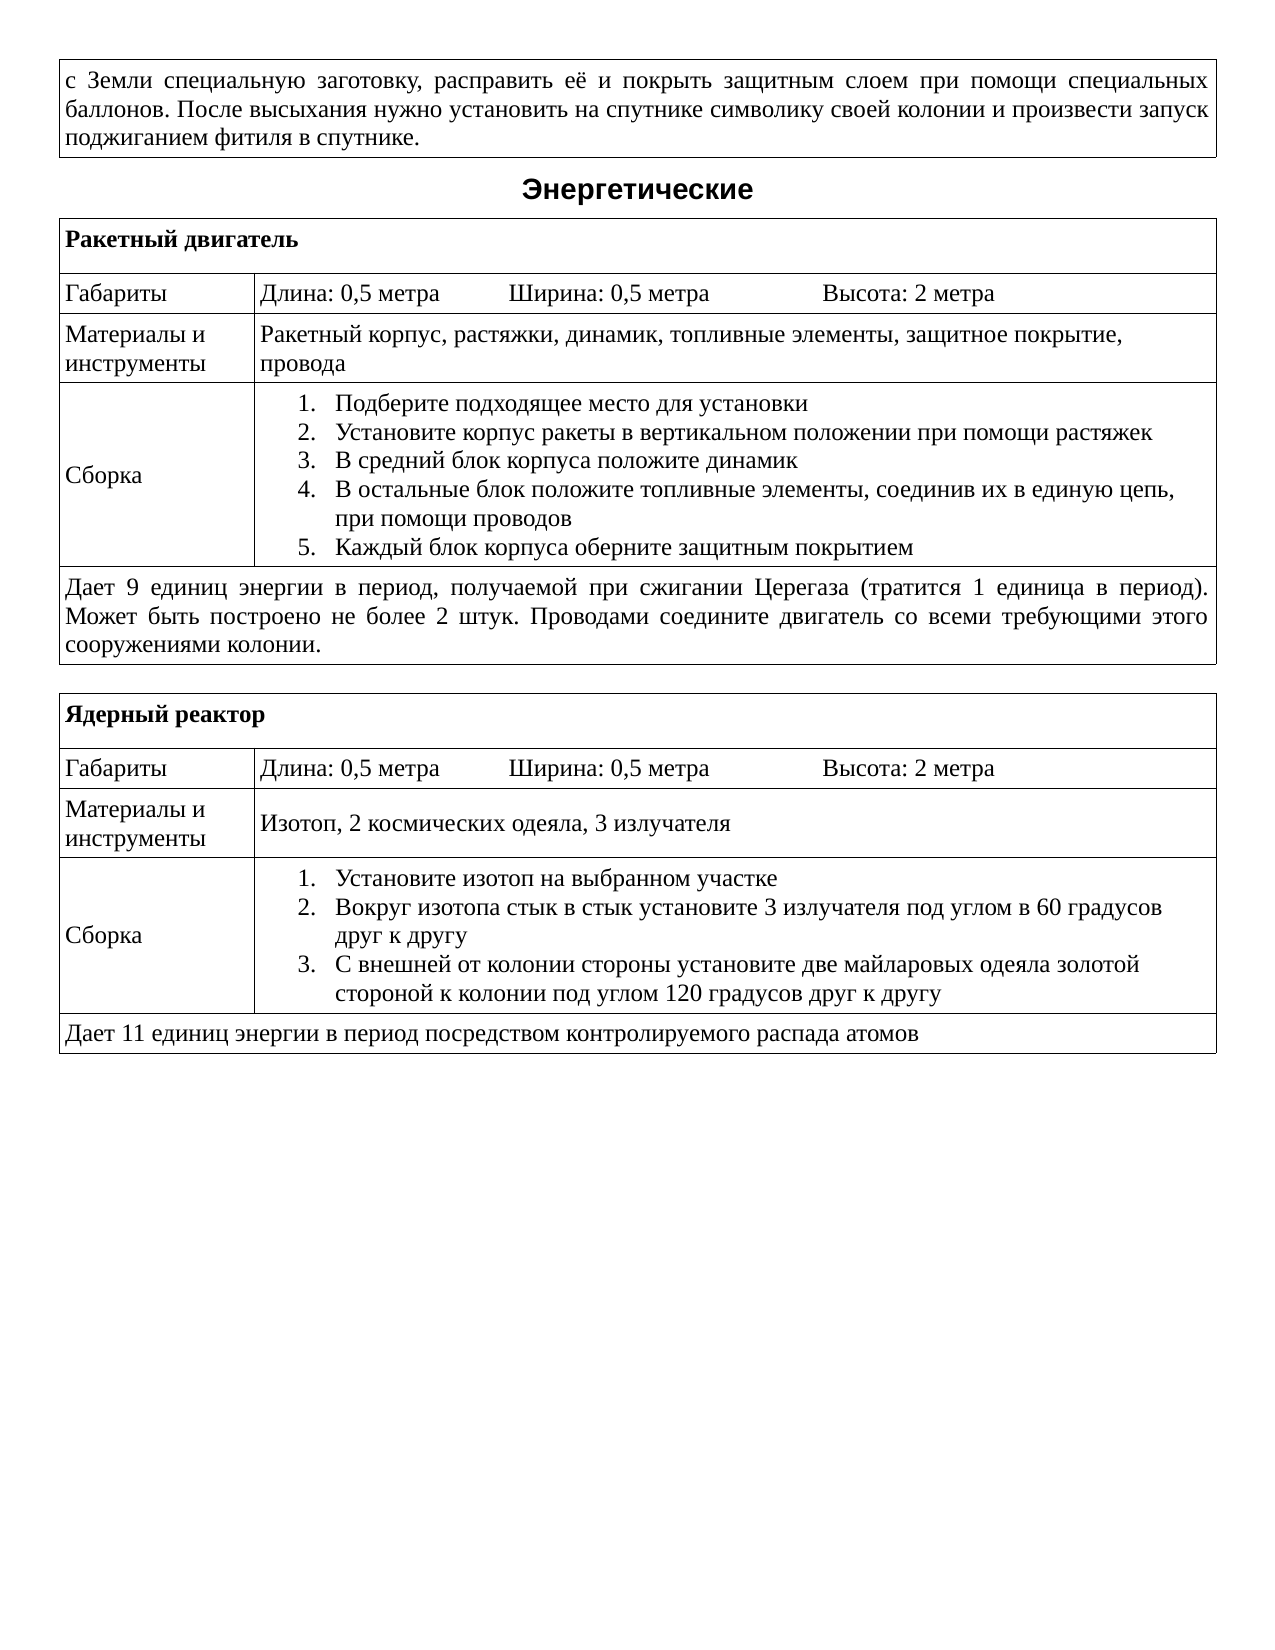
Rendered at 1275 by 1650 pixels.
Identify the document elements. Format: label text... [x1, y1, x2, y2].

table_cell Габариты [60, 749, 254, 788]
table_cell Подберите подходящее место для установки Установите корпус ракеты в вертикальном положении при помощи растяжек В средний блок корпуса положите динамик В остальные блок положите топливные элементы, соединив их в единую цепь, при помощи проводов Каждый блок корпуса оберните защитным покрытием [255, 383, 1216, 566]
table_cell Дает 11 единиц энергии в период посредством контролируемого распада атомов [60, 1014, 1216, 1053]
table_cell Материалы и инструменты [60, 789, 254, 857]
table_header Ядерный реактор [60, 694, 1216, 748]
table_cell Длина: 0,5 метра Ширина: 0,5 метра Высота: 2 метра [255, 274, 1216, 313]
table_cell Установите изотоп на выбранном участке Вокруг изотопа стык в стык установите 3 излучателя под углом в 60 градусов друг к другу С внешней от колонии стороны установите две майларовых одеяла золотой стороной к колонии под углом 120 градусов друг к другу [255, 858, 1216, 1012]
table_cell Длина: 0,5 метра Ширина: 0,5 метра Высота: 2 метра [255, 749, 1216, 788]
table_cell Ракетный корпус, растяжки, динамик, топливные элементы, защитное покрытие, провода [255, 314, 1216, 382]
table_cell с Земли специальную заготовку, расправить её и покрыть защитным слоем при помощи специальных баллонов. После высыхания нужно установить на спутнике символику своей колонии и произвести запуск поджиганием фитиля в спутнике. [60, 60, 1216, 157]
table_cell Материалы и инструменты [60, 314, 254, 382]
table_cell Сборка [60, 383, 254, 566]
subtitle Энергетические [59, 172, 1216, 205]
table_cell Дает 9 единиц энергии в период, получаемой при сжигании Церегаза (тратится 1 единица в период). Может быть построено не более 2 штук. Проводами соедините двигатель со всеми требующими этого сооружениями колонии. [60, 567, 1216, 664]
table_cell Габариты [60, 274, 254, 313]
table_cell Сборка [60, 858, 254, 1012]
table_header Ракетный двигатель [60, 219, 1216, 273]
table_cell Изотоп, 2 космических одеяла, 3 излучателя [255, 789, 1216, 857]
